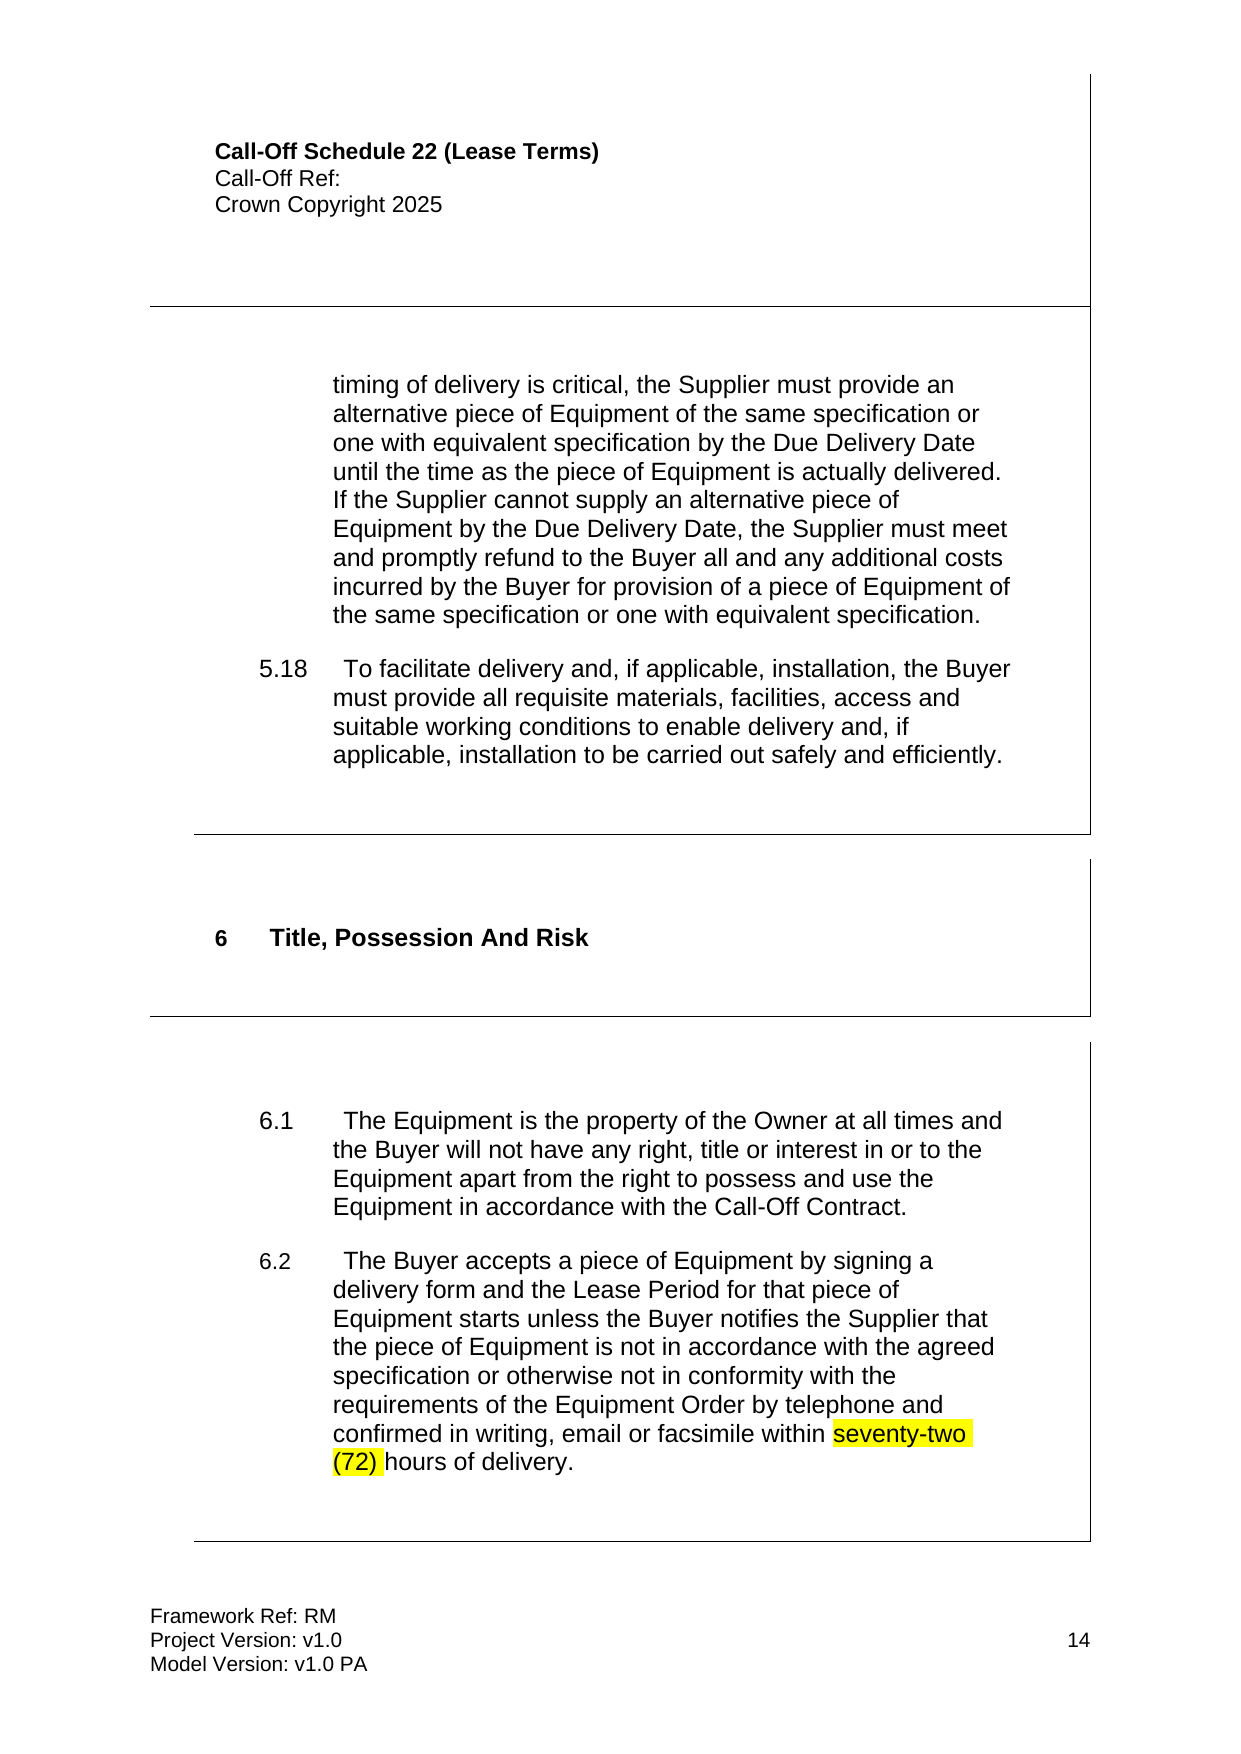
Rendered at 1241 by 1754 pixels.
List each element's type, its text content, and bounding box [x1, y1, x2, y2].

subtitle To facilitate delivery and, if applicable, installation, the Buyer must provide all requisite materials, facilities, access and suitable working conditions to enable delivery and, if applicable, installation to be carried out safely and efficiently. [194, 589, 1091, 834]
subtitle Title, Possession And Risk [150, 859, 1090, 1016]
subtitle If the Supplier becomes aware that a piece of Equipment cannot be delivered by the agreed Due Delivery Date or if a piece of Equipment is not actually delivered by its Due Delivery Date, the Supplier shall inform the Buyer of the revised delivery date. Where the Buyer has indicated that the timing of delivery is critical, the Supplier must provide an alternative piece of Equipment of the same specification or one with equivalent specification by the Due Delivery Date until the time as the piece of Equipment is actually delivered. If the Supplier cannot supply an alternative piece of Equipment by the Due Delivery Date, the Supplier must meet and promptly refund to the Buyer all and any additional costs incurred by the Buyer for provision of a piece of Equipment of the same specification or one with equivalent specification. [194, 306, 1090, 589]
subtitle The Buyer accepts a piece of Equipment by signing a delivery form and the Lease Period for that piece of Equipment starts unless the Buyer notifies the Supplier that the piece of Equipment is not in accordance with the agreed specification or otherwise not in conformity with the requirements of the Equipment Order by telephone and confirmed in writing, email or facsimile within seventy-two (72) hours of delivery. [194, 1182, 1091, 1541]
subtitle The Equipment is the property of the Owner at all times and the Buyer will not have any right, title or interest in or to the Equipment apart from the right to possess and use the Equipment in accordance with the Call-Off Contract. [194, 1042, 1090, 1182]
